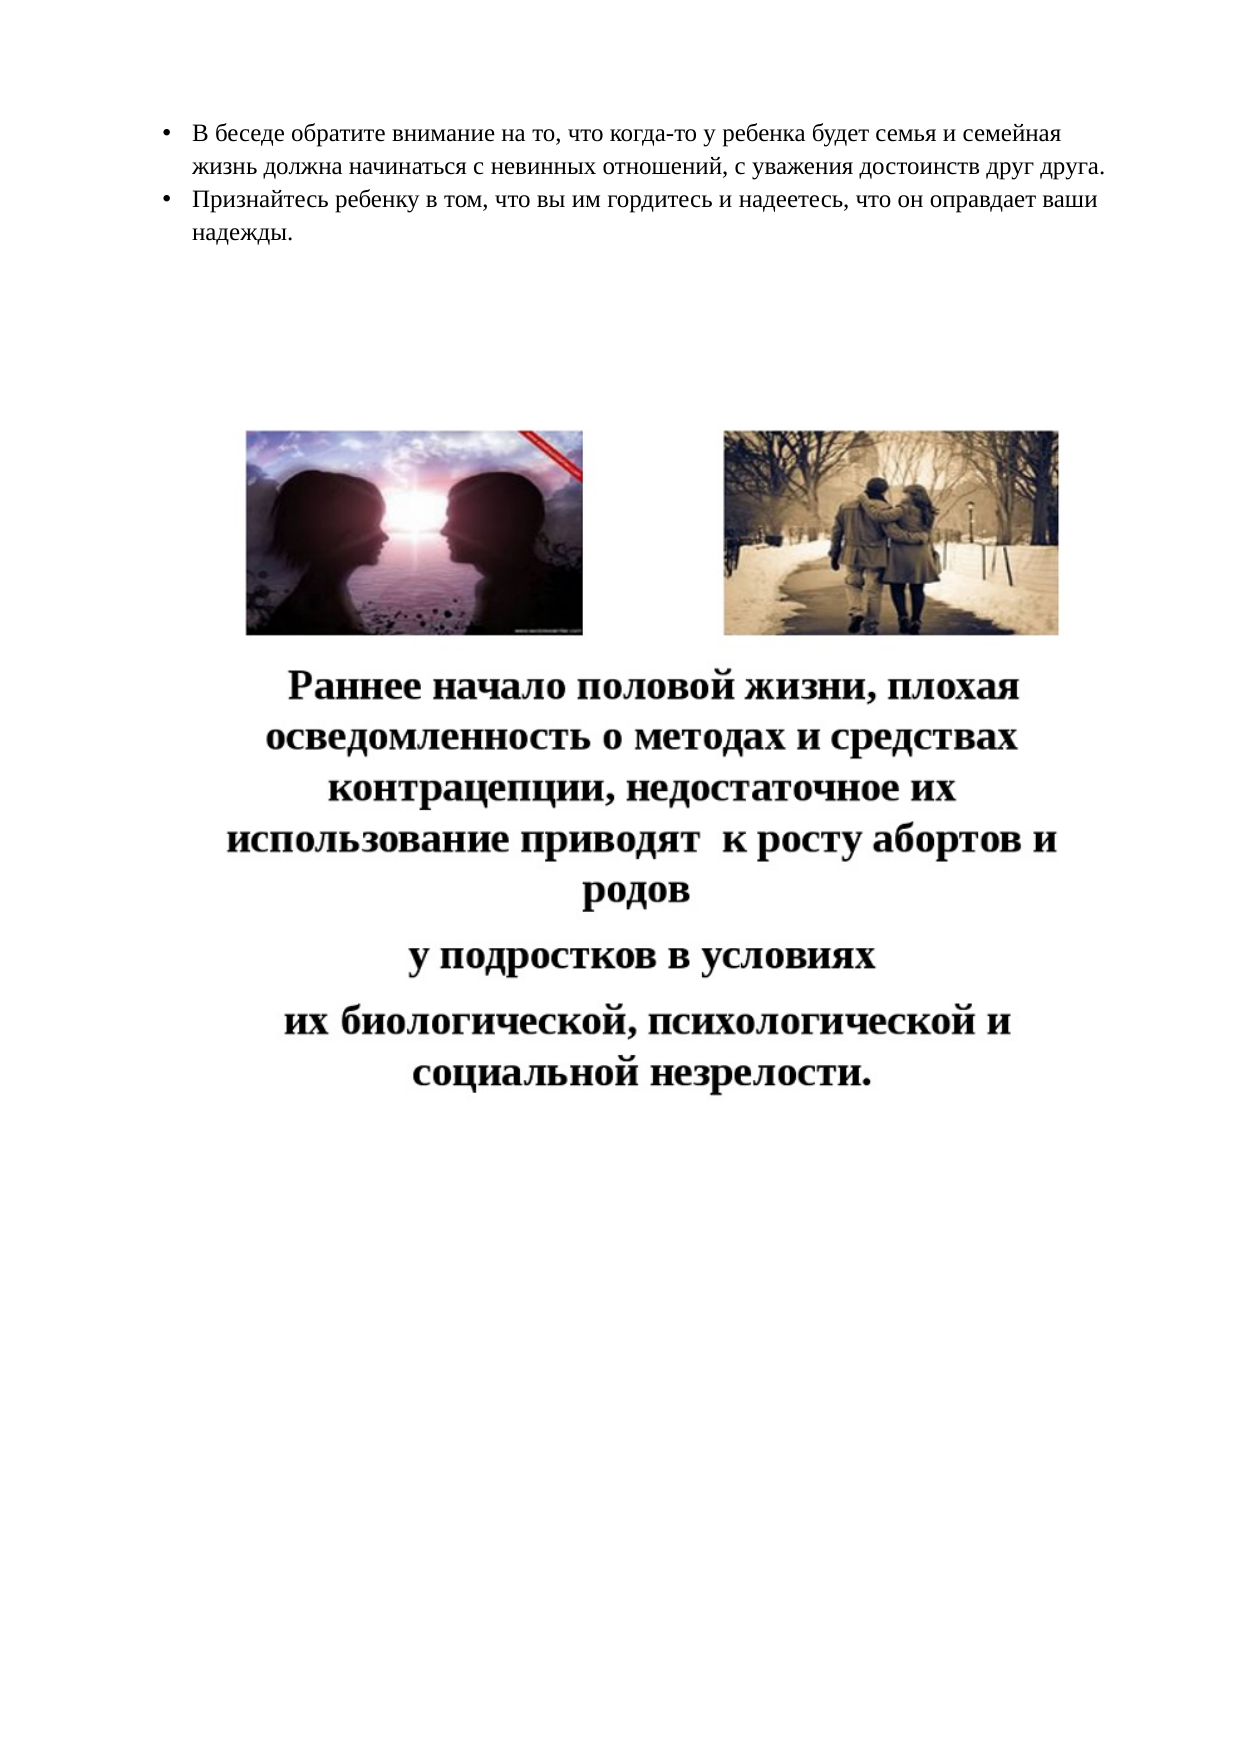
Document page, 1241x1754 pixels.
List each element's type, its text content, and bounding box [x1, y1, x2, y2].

list В беседе обратите внимание на то, что когда-то у ребенка будет семья и семейная жизнь должна начинаться с невинных отношений, с уважения достоинств друг друга. [162, 118, 1122, 180]
picture [175, 408, 1066, 1162]
list Признайтесь ребенку в том, что вы им гордитесь и надеетесь, что он оправдает ваши надежды. [162, 184, 1122, 246]
